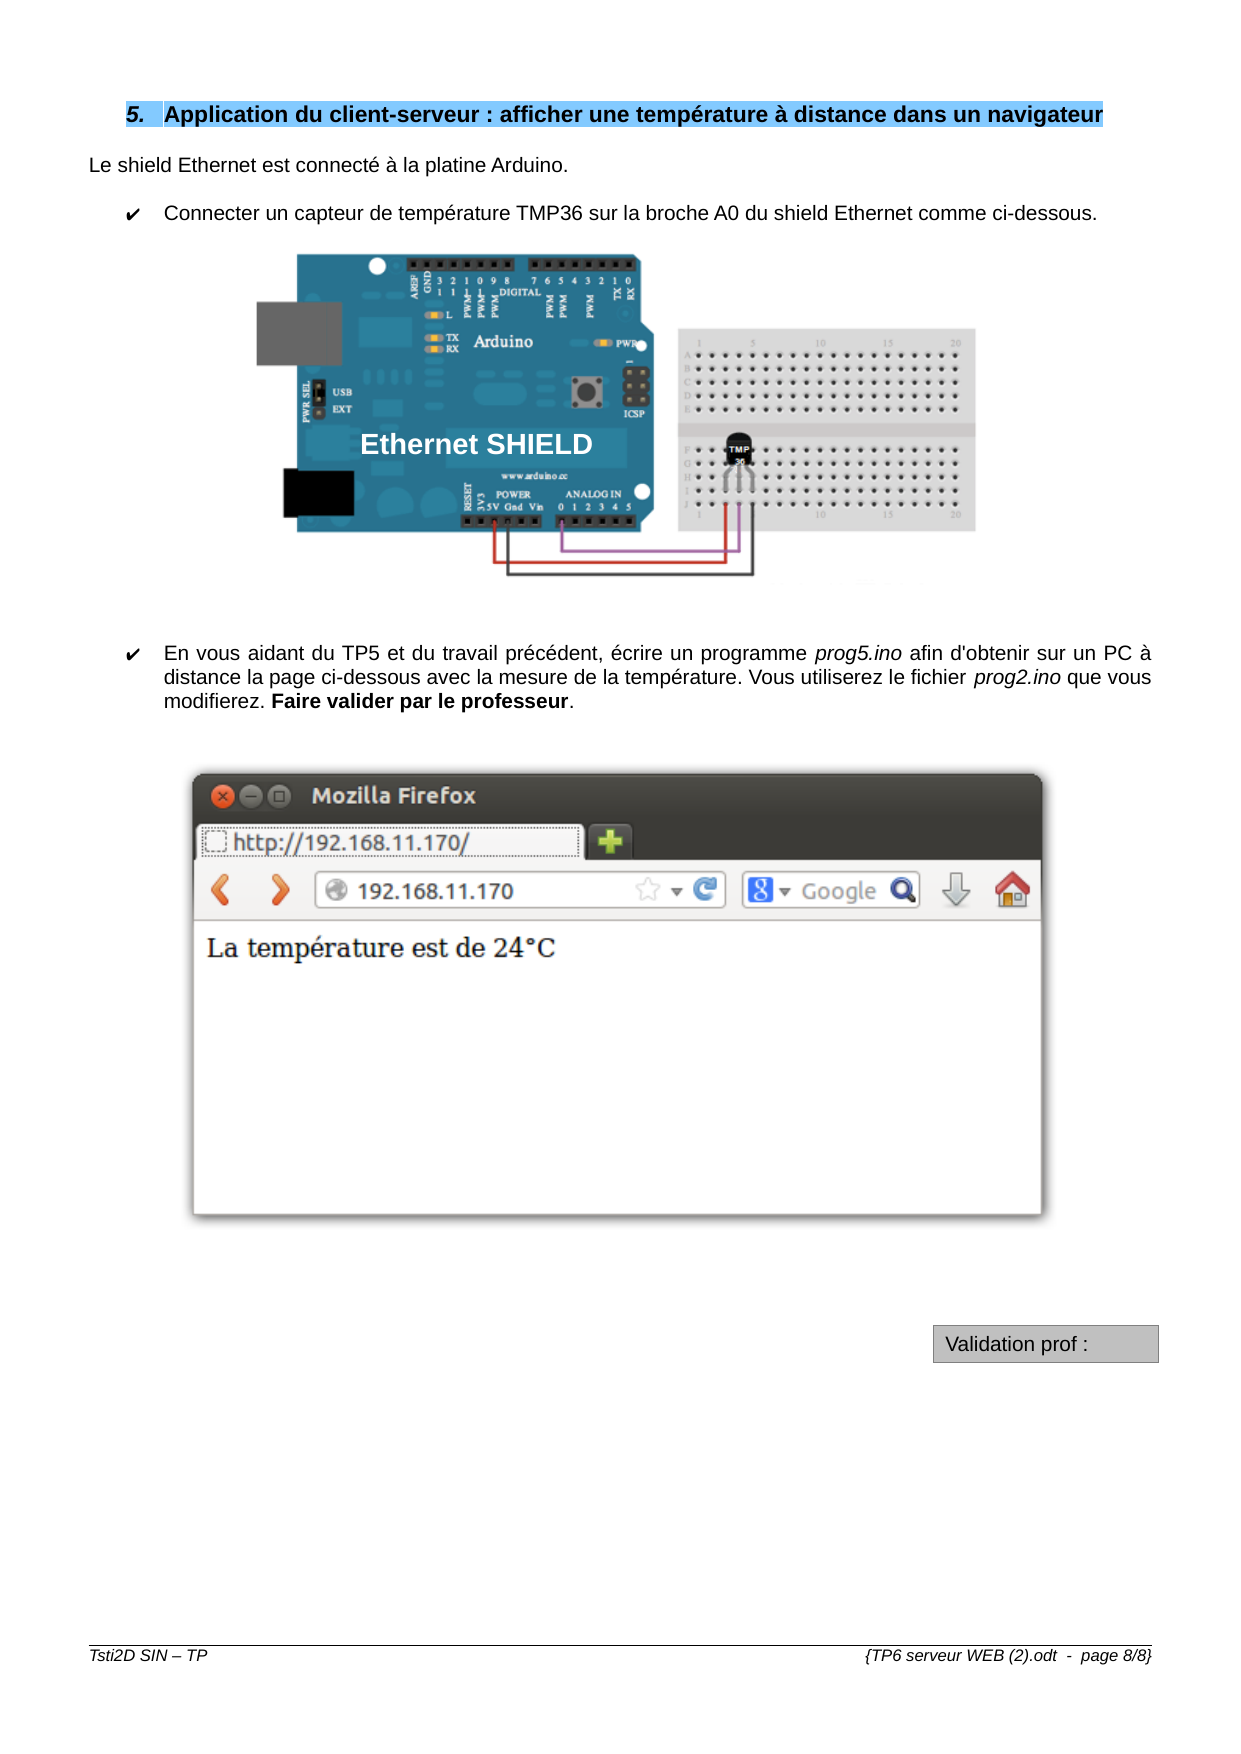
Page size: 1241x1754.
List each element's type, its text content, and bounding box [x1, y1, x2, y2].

list Connecter un capteur de température TMP36 sur la broche A0 du shield Ethernet comme ci-dessous. [126, 201, 1152, 225]
text Le shield Ethernet est connecté à la platine Arduino. [88, 153, 1152, 177]
picture [256, 248, 984, 593]
picture [177, 760, 1063, 1236]
list En vous aidant du TP5 et du travail précédent, écrire un programme prog5.ino afin d'obtenir sur un PC à distance la page ci-dessous avec la mesure de la température. Vous utiliserez le fichier prog2.ino que vous modifierez. Faire valider par le professeur. [126, 641, 1152, 713]
